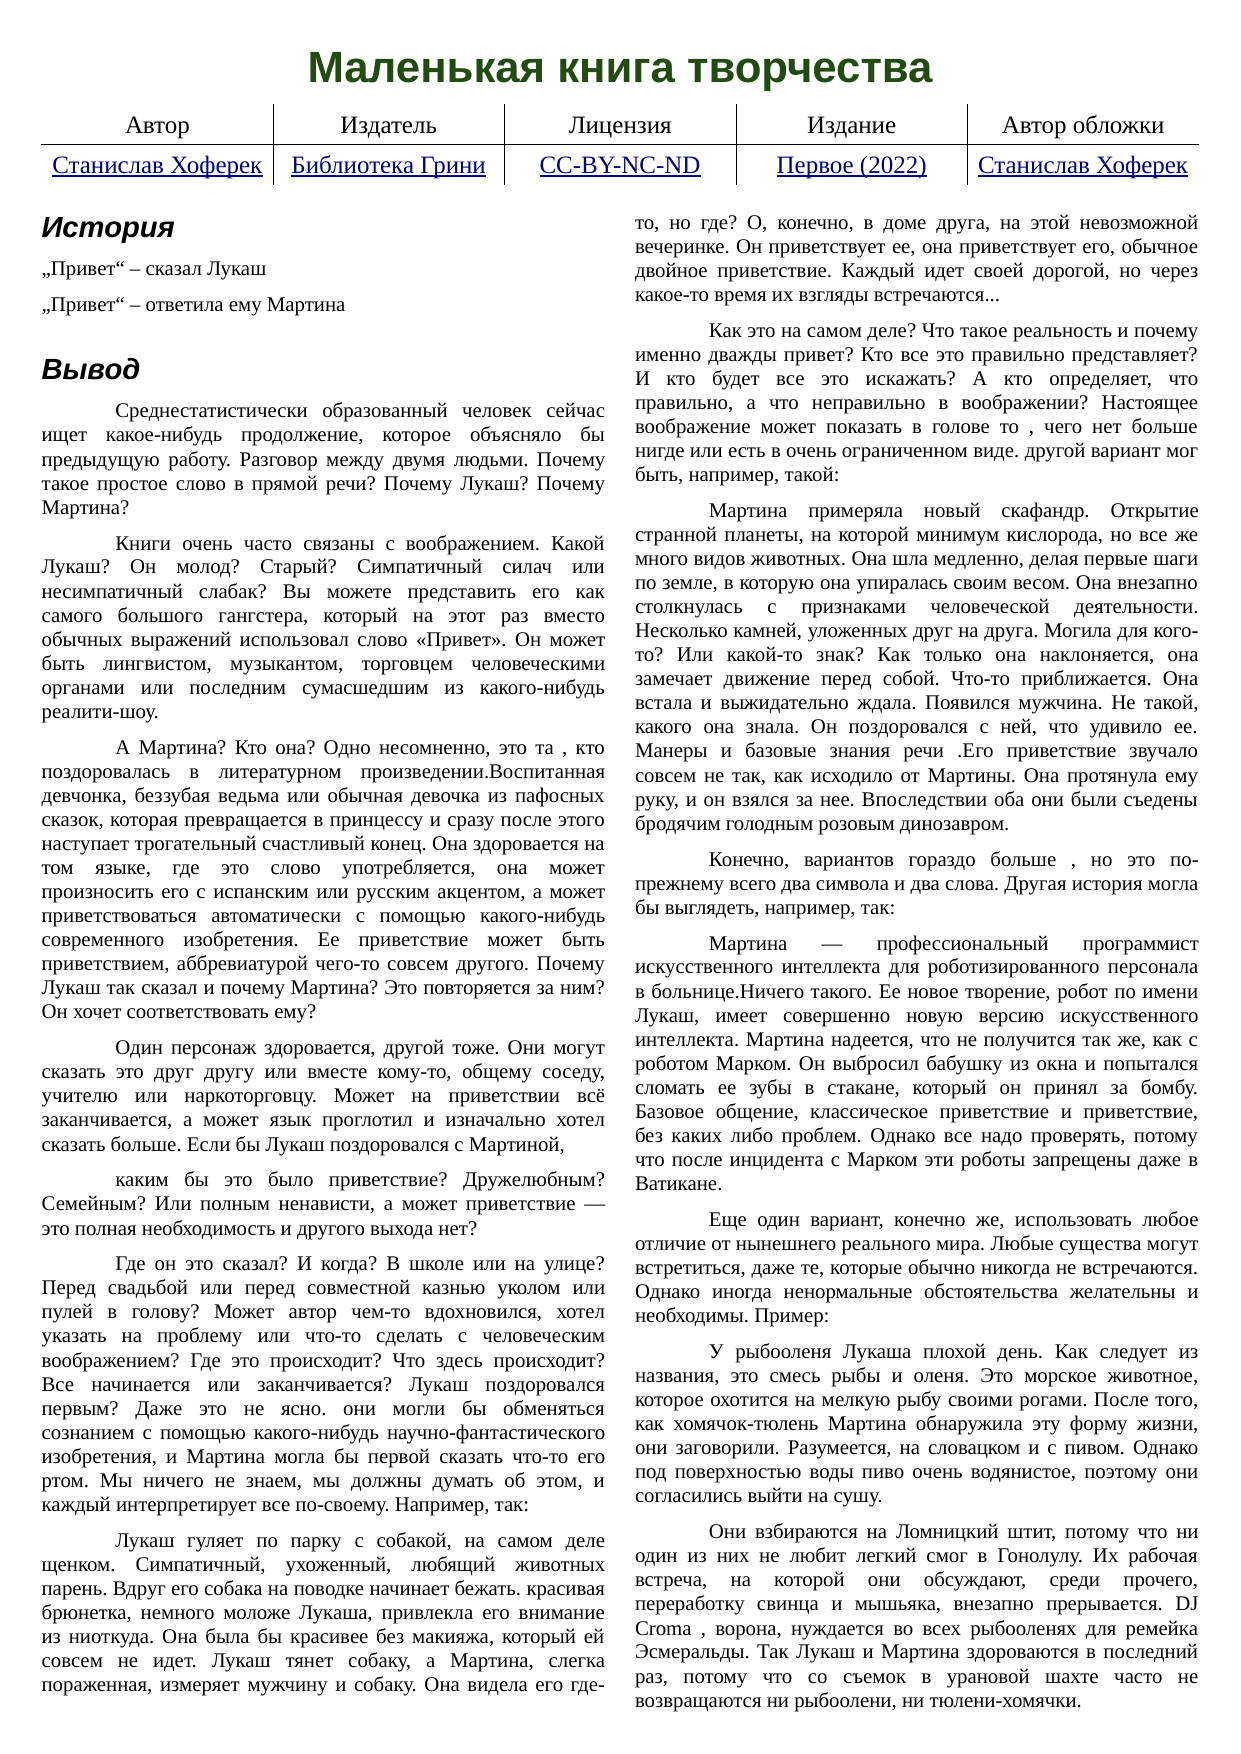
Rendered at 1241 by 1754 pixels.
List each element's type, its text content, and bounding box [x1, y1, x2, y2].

text „Привет“ – сказал Лукаш [41, 256, 605, 280]
table_header Автор [41, 104, 273, 144]
text Как это на самом деле? Что такое реальность и почему именно дважды привет? Кто все это правильно представляет? И кто будет все это искажать? А кто определяет, что правильно, а что неправильно в воображении? Настоящее воображение может показать в голове то , чего нет больше нигде или есть в очень ограниченном виде. другой вариант мог быть, например, такой: [635, 318, 1199, 486]
text Они взбираются на Ломницкий штит, потому что ни один из них не любит легкий смог в Гонолулу. Их рабочая встреча, на которой они обсуждают, среди прочего, переработку свинца и мышьяка, внезапно прерывается. DJ Cromа , ворона, нуждается во всех рыбооленях для ремейка Эсмеральды. Так Лукаш и Мартина здороваются в последний раз, потому что со съемок в урановой шахте часто не возвращаются ни рыбоолени, ни тюлени-хомячки. [635, 1519, 1199, 1712]
text каким бы это было приветствие? Дружелюбным? Семейным? Или полным ненависти, а может приветствие — это полная необходимость и другого выхода нет? [41, 1167, 605, 1239]
text Книги очень часто связаны с воображением. Какой Лукаш? Он молод? Старый? Симпатичный силач или несимпатичный слабак? Вы можете представить его как самого большого гангстера, который на этот раз вместо обычных выражений использовал слово «Привет». Он может быть лингвистом, музыкантом, торговцем человеческими органами или последним сумасшедшим из какого-нибудь реалити-шоу. [41, 530, 605, 723]
table_header Издание [737, 104, 967, 144]
text Мартина — профессиональный программист искусственного интеллекта для роботизированного персонала в больнице.Ничего такого. Ее новое творение, робот по имени Лукаш, имеет совершенно новую версию искусственного интеллекта. Мартина надеется, что не получится так же, как с роботом Марком. Он выбросил бабушку из окна и попытался сломать ее зубы в стакане, который он принял за бомбу. Базовое общение, классическое приветствие и приветствие, без каких либо проблем. Однако все надо проверять, потому что после инцидента с Марком эти роботы запрещены даже в Ватикане. [635, 930, 1199, 1195]
table_header Издатель [274, 104, 504, 144]
text „Привет“ – ответила ему Мартина [41, 291, 605, 316]
text Лукаш гуляет по парку с собакой, на самом деле щенком. Симпатичный, ухоженный, любящий животных парень. Вдруг его собака на поводке начинает бежать. красивая брюнетка, немного моложе Лукаша, привлекла его внимание из ниоткуда. Она была бы красивее без макияжа, который ей совсем не идет. Лукаш тянет собаку, а Мартина, слегка пораженная, измеряет мужчину и собаку. Она видела его где- [41, 1528, 605, 1696]
text Где он это сказал? И когда? В школе или на улице? Перед свадьбой или перед совместной казнью уколом или пулей в голову? Может автор чем-то вдохновился, хотел указать на проблему или что-то сделать с человеческим воображением? Где это происходит? Что здесь происходит? Все начинается или заканчивается? Лукаш поздоровался первым? Даже это не ясно. они могли бы обменяться сознанием с помощью какого-нибудь научно-фантастического изобретения, и Мартина могла бы первой сказать что-то его ртом. Мы ничего не знаем, мы должны думать об этом, и каждый интерпретирует все по-своему. Например, так: [41, 1251, 605, 1516]
text Среднестатистически образованный человек сейчас ищет какое-нибудь продолжение, которое объясняло бы предыдущую работу. Разговор между двумя людьми. Почему такое простое слово в прямой речи? Почему Лукаш? Почему Мартина? [41, 398, 605, 519]
text А Мартина? Кто она? Одно несомненно, это та , кто поздоровалась в литературном произведении.Воспитанная девчонка, беззубая ведьма или обычная девочка из пафосных сказок, которая превращается в принцессу и сразу после этого наступает трогательный счастливый конец. Она здоровается на том языке, где это слово употребляется, она может произносить его с испанским или русским акцентом, а может приветствоваться автоматически с помощью какого-нибудь современного изобретения. Ее приветствие может быть приветствием, аббревиатурой чего-то совсем другого. Почему Лукаш так сказал и почему Мартина? Это повторяется за ним? Он хочет соответствовать ему? [41, 735, 605, 1023]
text У рыбооленя Лукаша плохой день. Как следует из названия, это смесь рыбы и оленя. Это морское животное, которое охотится на мелкую рыбу своими рогами. После того, как хомячок-тюлень Мартина обнаружила эту форму жизни, они заговорили. Разумеется, на словацком и с пивом. Однако под поверхностью воды пиво очень водянистое, поэтому они согласились выйти на сушу. [635, 1339, 1199, 1507]
table_cell CC-BY-NC-ND [505, 145, 736, 184]
table_cell Станислав Хоферек [968, 145, 1199, 184]
subtitle Маленькая книга творчества [41, 41, 1199, 92]
text Мартина примеряла новый скафандр. Открытие странной планеты, на которой минимум кислорода, но все же много видов животных. Она шла медленно, делая первые шаги по земле, в которую она упиралась своим весом. Она внезапно столкнулась с признаками человеческой деятельности. Несколько камней, уложенных друг на друга. Могила для кого-то? Или какой-то знак? Как только она наклоняется, она замечает движение перед собой. Что-то приближается. Она встала и выжидательно ждала. Появился мужчина. Не такой, какого она знала. Он поздоровался с ней, что удивило ее. Манеры и базовые знания речи .Его приветствие звучало совсем не так, как исходило от Мартины. Она протянула ему руку, и он взялся за нее. Впоследствии оба они были съедены бродячим голодным розовым динозавром. [635, 498, 1199, 835]
table_cell Библиотека Грини [274, 145, 504, 184]
text Конечно, вариантов гораздо больше , но это по-прежнему всего два символа и два слова. Другая история могла бы выглядеть, например, так: [635, 846, 1199, 919]
text то, но где? О, конечно, в доме друга, на этой невозможной вечеринке. Он приветствует ее, она приветствует его, обычное двойное приветствие. Каждый идет своей дорогой, но через какое-то время их взгляды встречаются... [635, 209, 1199, 306]
table_header Автор обложки [968, 104, 1199, 144]
table_cell Станислав Хоферек [41, 145, 273, 184]
subtitle История [41, 209, 605, 243]
text Один персонаж здоровается, другой тоже. Они могут сказать это друг другу или вместе кому-то, общему соседу, учителю или наркоторговцу. Может на приветствии всё заканчивается, а может язык проглотил и изначально хотел сказать больше. Если бы Лукаш поздоровался с Мартиной, [41, 1035, 605, 1156]
text Еще один вариант, конечно же, использовать любое отличие от нынешнего реального мира. Любые существа могут встретиться, даже те, которые обычно никогда не встречаются. Однако иногда ненормальные обстоятельства желательны и необходимы. Пример: [635, 1207, 1199, 1327]
table_header Лицензия [505, 104, 736, 144]
subtitle Вывод [41, 352, 605, 386]
table_cell Первое (2022) [737, 145, 967, 184]
